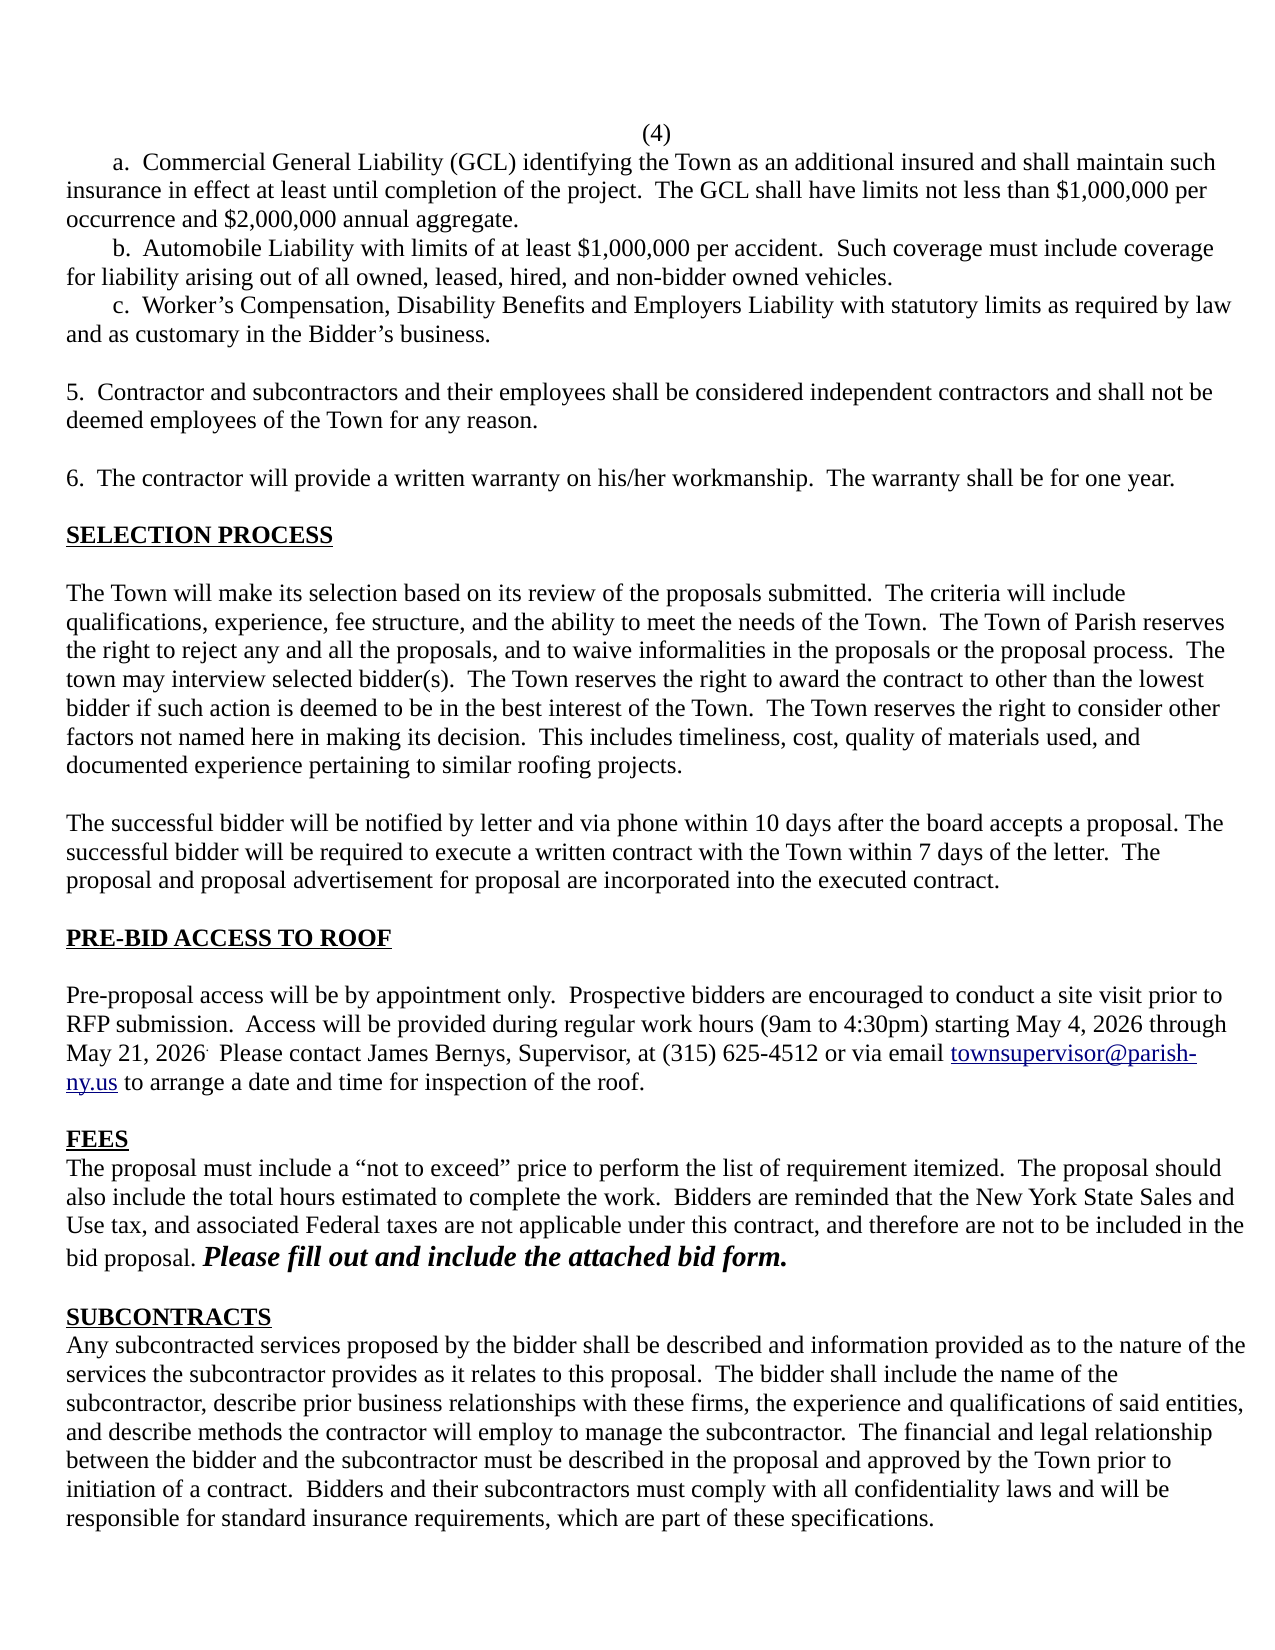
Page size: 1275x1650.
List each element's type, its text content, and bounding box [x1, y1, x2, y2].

text Any subcontracted services proposed by the bidder shall be described and information provided as to the nature of the services the subcontractor provides as it relates to this proposal. The bidder shall include the name of the subcontractor, describe prior business relationships with these firms, the experience and qualifications of said entities, and describe methods the contractor will employ to manage the subcontractor. The financial and legal relationship between the bidder and the subcontractor must be described in the proposal and approved by the Town prior to initiation of a contract. Bidders and their subcontractors must comply with all confidentiality laws and will be responsible for standard insurance requirements, which are part of these specifications. [66, 1330, 1247, 1532]
text b. Automobile Liability with limits of at least $1,000,000 per accident. Such coverage must include coverage for liability arising out of all owned, leased, hired, and non-bidder owned vehicles. [66, 233, 1247, 291]
text Pre-proposal access will be by appointment only. Prospective bidders are encouraged to conduct a site visit prior to RFP submission. Access will be provided during regular work hours (9am to 4:30pm) starting May 4, 2026 through May 21, 2026. Please contact James Bernys, Supervisor, at (315) 625-4512 or via email townsupervisor@parish-ny.us to arrange a date and time for inspection of the roof. [66, 981, 1247, 1096]
text (4) [66, 118, 1247, 147]
text 6. The contractor will provide a written warranty on his/her workmanship. The warranty shall be for one year. [66, 463, 1247, 492]
text 5. Contractor and subcontractors and their employees shall be considered independent contractors and shall not be deemed employees of the Town for any reason. [66, 377, 1247, 434]
text SUBCONTRACTS [66, 1302, 1247, 1330]
text PRE-BID ACCESS TO ROOF [66, 923, 1247, 952]
text The Town will make its selection based on its review of the proposals submitted. The criteria will include qualifications, experience, fee structure, and the ability to meet the needs of the Town. The Town of Parish reserves the right to reject any and all the proposals, and to waive informalities in the proposals or the proposal process. The town may interview selected bidder(s). The Town reserves the right to award the contract to other than the lowest bidder if such action is deemed to be in the best interest of the Town. The Town reserves the right to consider other factors not named here in making its decision. This includes timeliness, cost, quality of materials used, and documented experience pertaining to similar roofing projects. [66, 578, 1247, 779]
text a. Commercial General Liability (GCL) identifying the Town as an additional insured and shall maintain such insurance in effect at least until completion of the project. The GCL shall have limits not less than $1,000,000 per occurrence and $2,000,000 annual aggregate. [66, 147, 1247, 233]
text The proposal must include a “not to exceed” price to perform the list of requirement itemized. The proposal should also include the total hours estimated to complete the work. Bidders are reminded that the New York State Sales and Use tax, and associated Federal taxes are not applicable under this contract, and therefore are not to be included in the bid proposal. Please fill out and include the attached bid form. [66, 1153, 1247, 1273]
text The successful bidder will be notified by letter and via phone within 10 days after the board accepts a proposal. The successful bidder will be required to execute a written contract with the Town within 7 days of the letter. The proposal and proposal advertisement for proposal are incorporated into the executed contract. [66, 808, 1247, 894]
text FEES [66, 1124, 1247, 1153]
text SELECTION PROCESS [66, 521, 1247, 549]
text c. Worker’s Compensation, Disability Benefits and Employers Liability with statutory limits as required by law and as customary in the Bidder’s business. [66, 291, 1247, 348]
